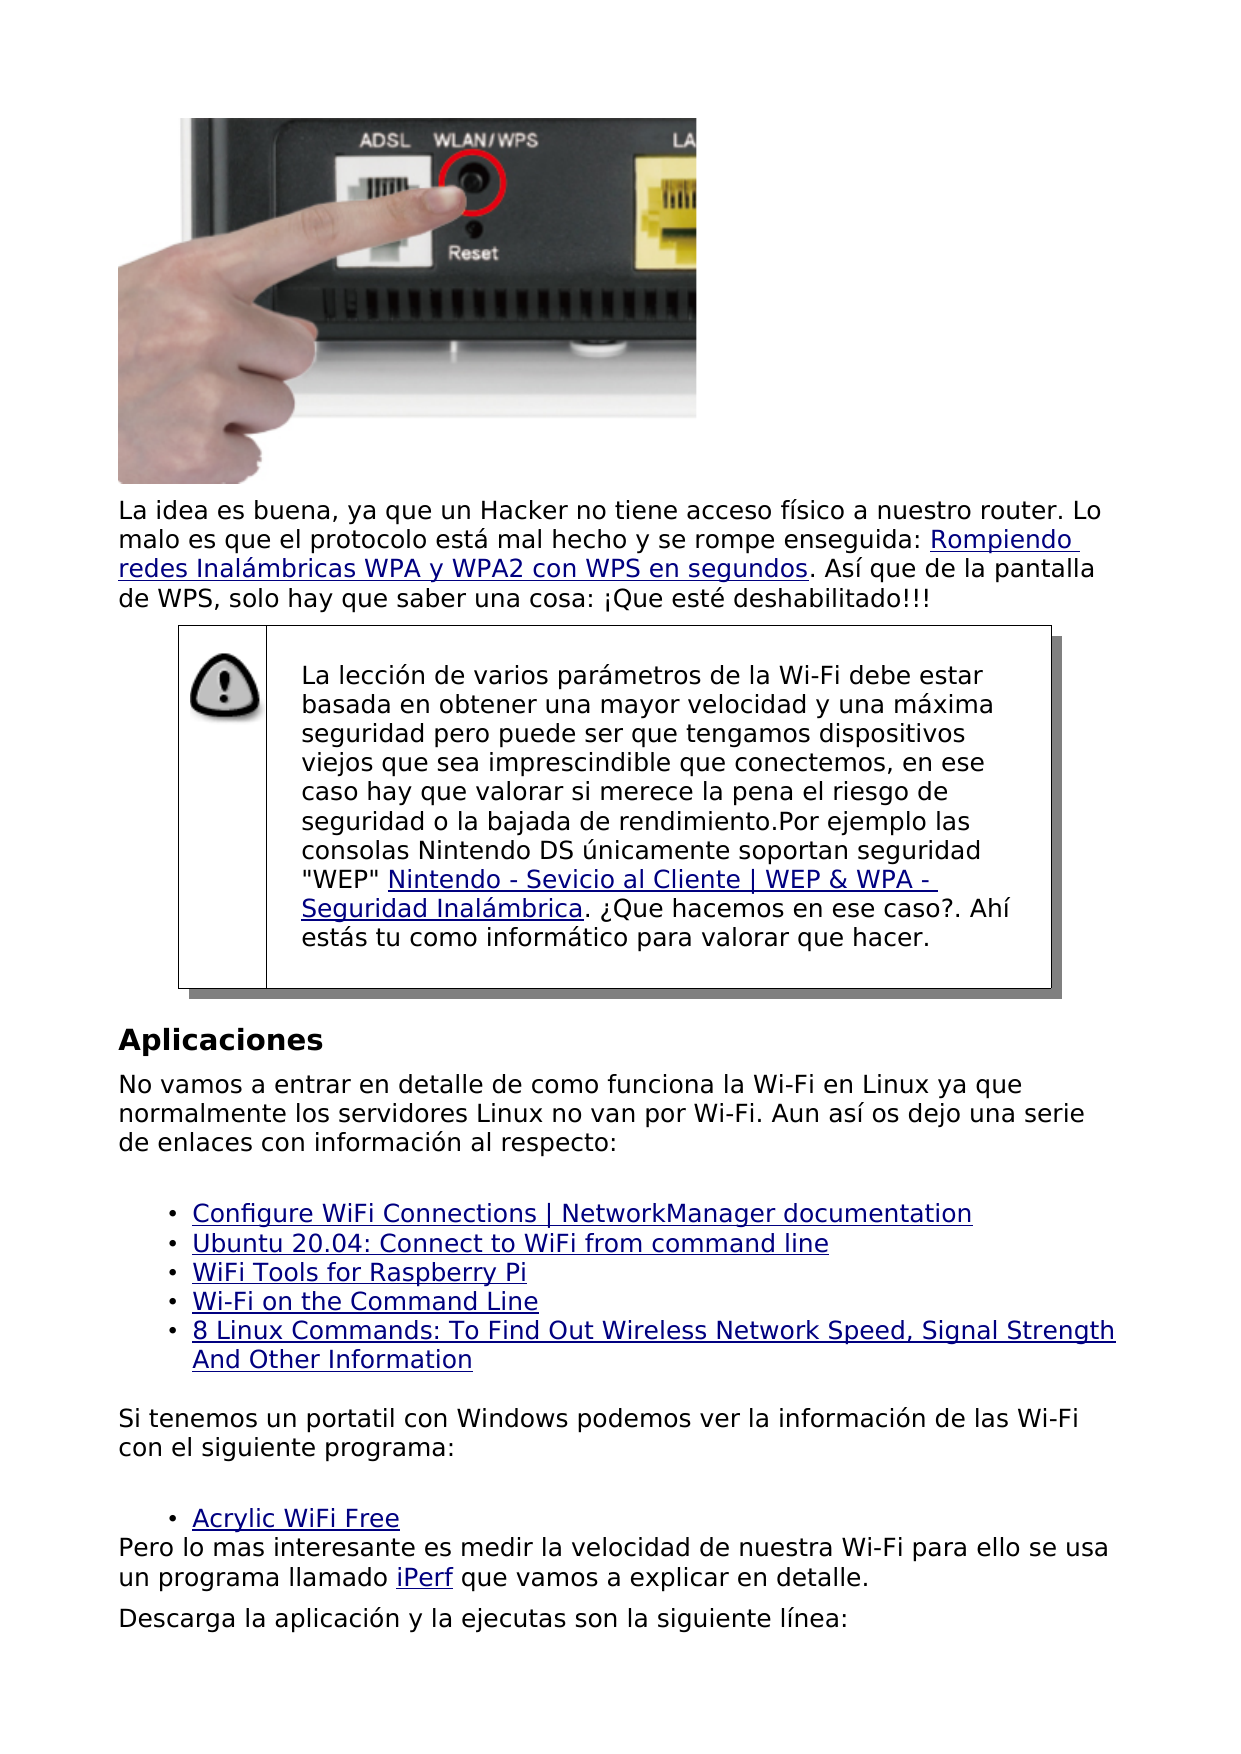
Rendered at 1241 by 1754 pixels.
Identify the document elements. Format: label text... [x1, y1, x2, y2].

picture [190, 649, 266, 725]
list Ubuntu 20.04: Connect to WiFi from command line [177, 1229, 1122, 1258]
subtitle Aplicaciones [118, 1024, 1122, 1058]
picture [118, 118, 697, 484]
text La idea es buena, ya que un Hacker no tiene acceso físico a nuestro router. Lo malo es que el protocolo está mal hecho y se rompe enseguida: Rompiendo redes Inalámbricas WPA y WPA2 con WPS en segundos. Así que de la pantalla de WPS, solo hay que saber una cosa: ¡Que esté deshabilitado!!! [118, 496, 1122, 613]
list WiFi Tools for Raspberry Pi [177, 1258, 1122, 1287]
text Descarga la aplicación y la ejecutas son la siguiente línea: [118, 1604, 1122, 1634]
list Acrylic WiFi Free [177, 1504, 1122, 1534]
table_header [179, 626, 266, 988]
text Si tenemos un portatil con Windows podemos ver la información de las Wi-Fi con el siguiente programa: [118, 1404, 1122, 1462]
list Wi-Fi on the Command Line [177, 1287, 1122, 1316]
list 8 Linux Commands: To Find Out Wireless Network Speed, Signal Strength And Other Information [177, 1316, 1122, 1375]
text Pero lo mas interesante es medir la velocidad de nuestra Wi-Fi para ello se usa un programa llamado iPerf que vamos a explicar en detalle. [118, 1534, 1122, 1592]
text No vamos a entrar en detalle de como funciona la Wi-Fi en Linux ya que normalmente los servidores Linux no van por Wi-Fi. Aun así os dejo una serie de enlaces con información al respecto: [118, 1070, 1122, 1158]
list Configure WiFi Connections | NetworkManager documentation [177, 1200, 1122, 1229]
table_header La lección de varios parámetros de la Wi-Fi debe estar basada en obtener una mayor velocidad y una máxima seguridad pero puede ser que tengamos dispositivos viejos que sea imprescindible que conectemos, en ese caso hay que valorar si merece la pena el riesgo de seguridad o la bajada de rendimiento.Por ejemplo las consolas Nintendo DS únicamente soportan seguridad "WEP" Nintendo - Sevicio al Cliente | WEP & WPA - Seguridad Inalámbrica. ¿Que hacemos en ese caso?. Ahí estás tu como informático para valorar que hacer. [267, 626, 1051, 988]
